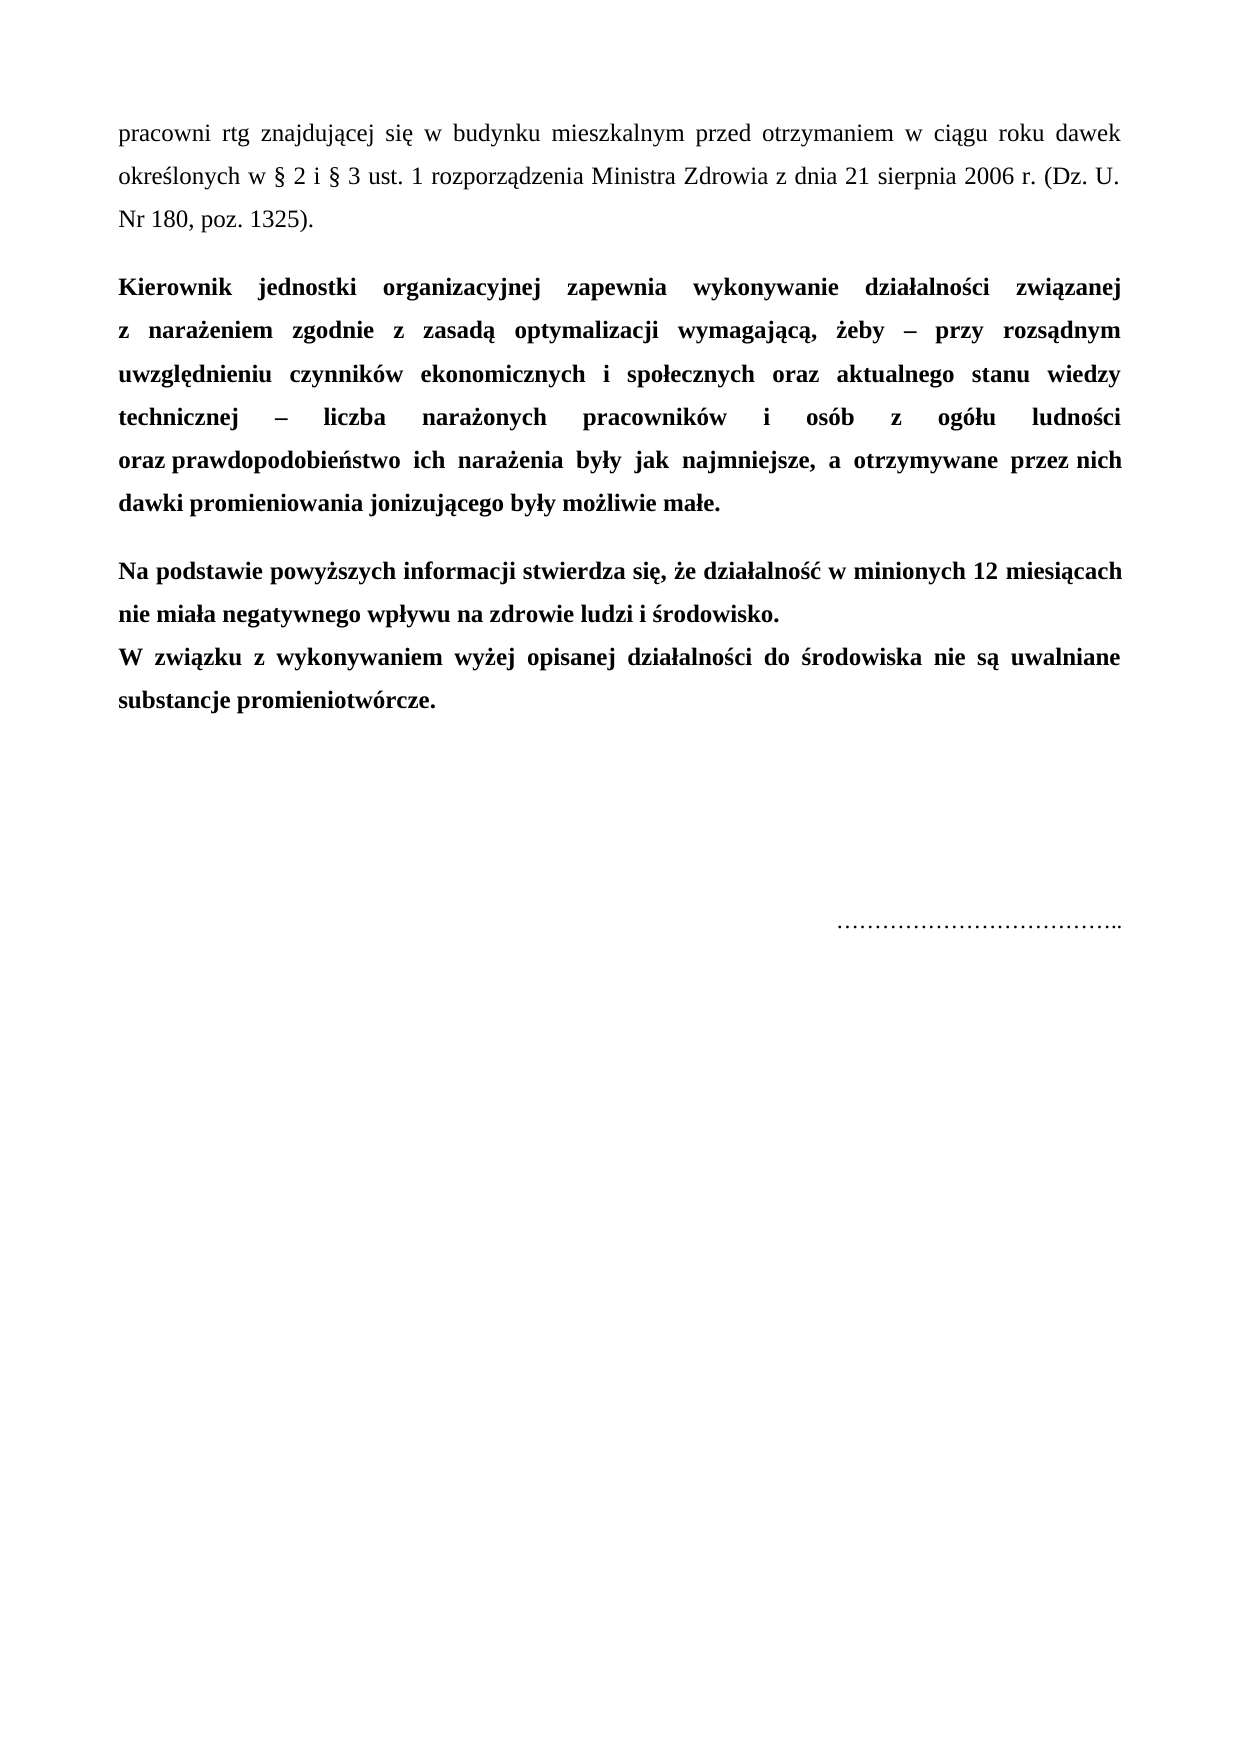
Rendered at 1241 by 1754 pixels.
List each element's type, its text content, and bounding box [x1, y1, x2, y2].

text W związku z wykonywaniem wyżej opisanej działalności do środowiska nie są uwalniane substancje promieniotwórcze. [118, 642, 1122, 714]
text ……………………………….. [118, 907, 1122, 933]
text pracowni rtg znajdującej się w budynku mieszkalnym przed otrzymaniem w ciągu roku dawek określonych w § 2 i § 3 ust. 1 rozporządzenia Ministra Zdrowia z dnia 21 sierpnia 2006 r. (Dz. U. Nr 180, poz. 1325). [118, 118, 1122, 233]
text Na podstawie powyższych informacji stwierdza się, że działalność w minionych 12 miesiącach nie miała negatywnego wpływu na zdrowie ludzi i środowisko. [118, 556, 1122, 628]
text Kierownik jednostki organizacyjnej zapewnia wykonywanie działalności związanej z narażeniem zgodnie z zasadą optymalizacji wymagającą, żeby – przy rozsądnym uwzględnieniu czynników ekonomicznych i społecznych oraz aktualnego stanu wiedzy technicznej – liczba narażonych pracowników i osób z ogółu ludności oraz prawdopodobieństwo ich narażenia były jak najmniejsze, a otrzymywane przez nich dawki promieniowania jonizującego były możliwie małe. [118, 272, 1122, 517]
